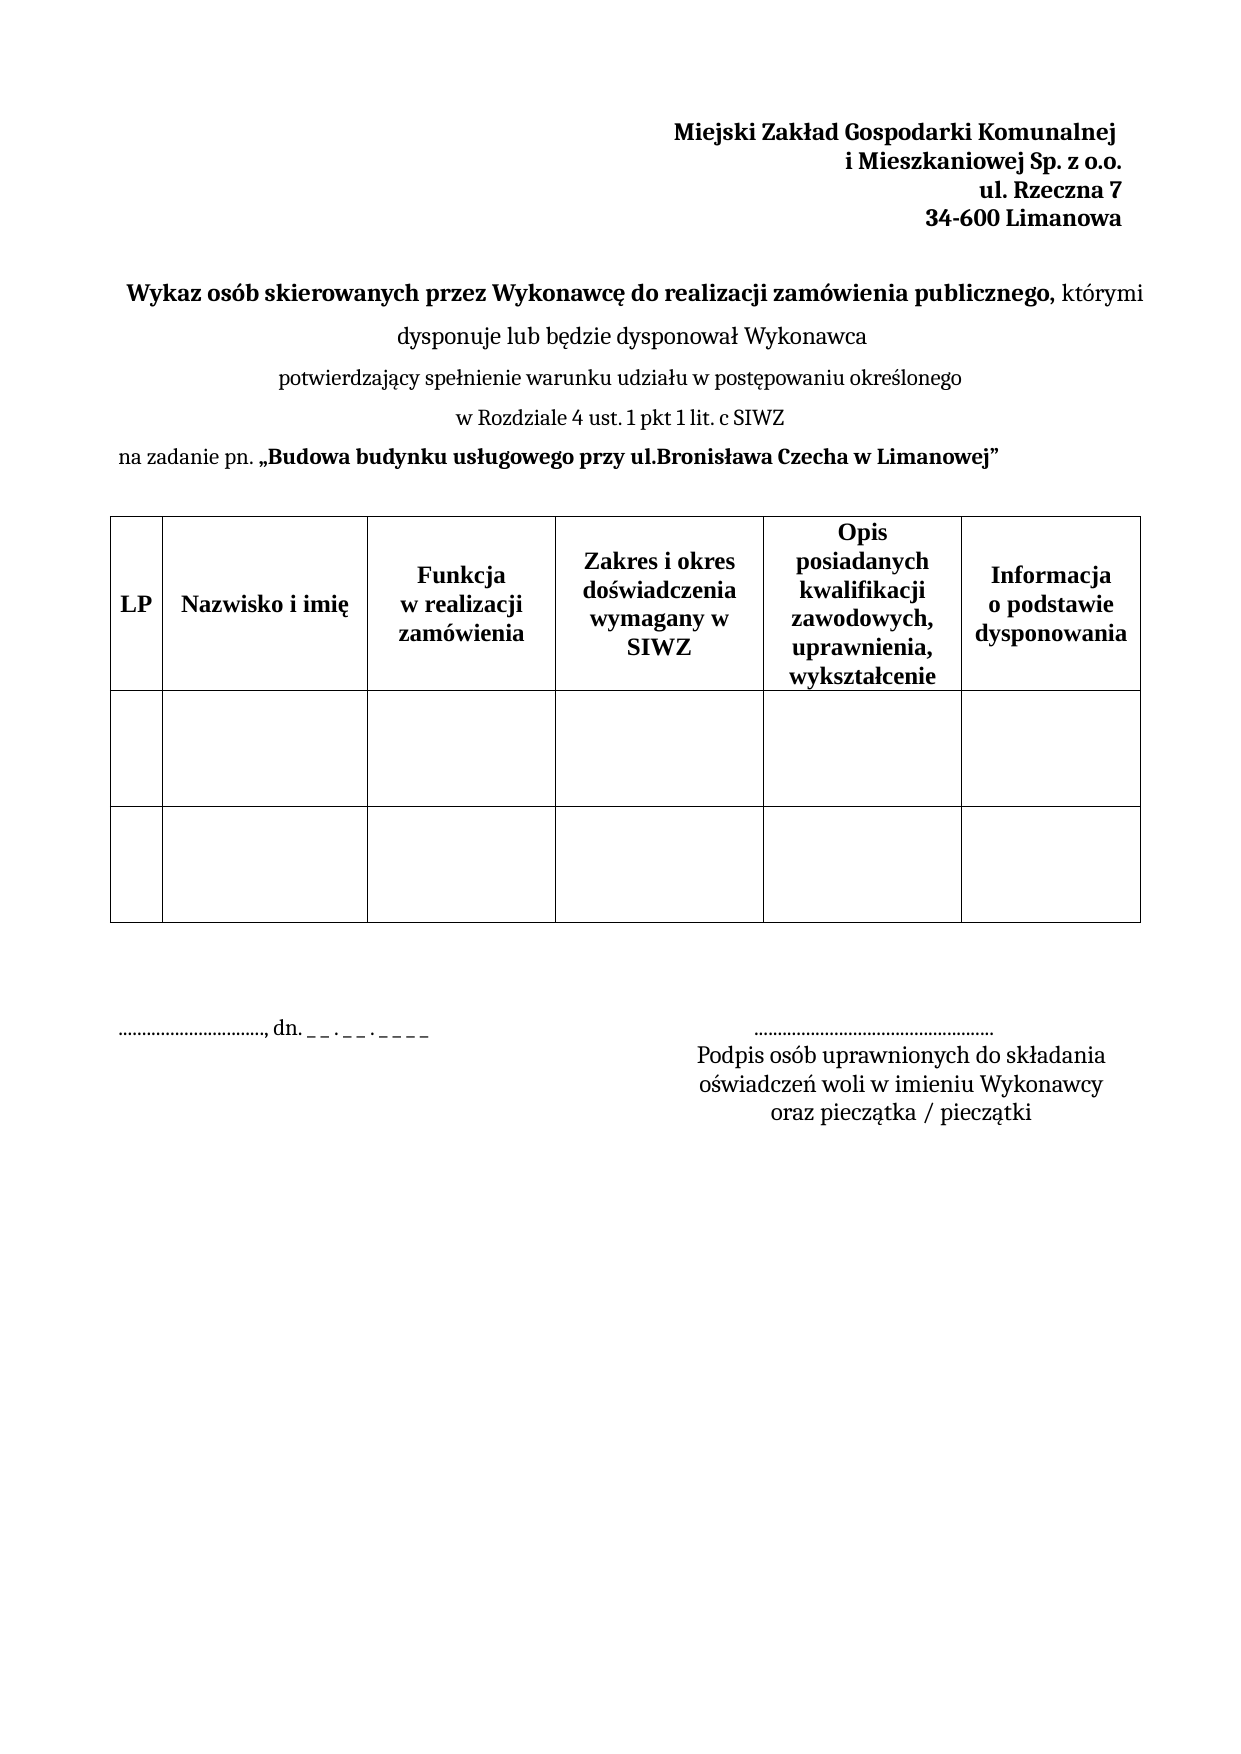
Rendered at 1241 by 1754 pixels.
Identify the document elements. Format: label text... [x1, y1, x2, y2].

text i Mieszkaniowej Sp. z o.o. [99, 147, 1122, 176]
table_cell [111, 691, 162, 806]
text Podpis osób uprawnionych do składania oświadczeń woli w imieniu Wykonawcy [681, 1041, 1122, 1098]
table_header Informacja o podstawie dysponowania [962, 517, 1140, 690]
text ..............................., dn. _ _ . _ _ . _ _ _ _ ................................................... [118, 1014, 1122, 1041]
table_cell [163, 807, 367, 922]
table_cell [962, 691, 1140, 806]
text Wykaz osób skierowanych przez Wykonawcę do realizacji zamówienia publicznego, którymi dysponuje lub będzie dysponował Wykonawca [118, 279, 1152, 351]
table_cell [962, 807, 1140, 922]
table_cell [764, 807, 961, 922]
text 34-600 Limanowa [99, 204, 1122, 233]
table_header Nazwisko i imię [163, 517, 367, 690]
table_cell [111, 807, 162, 922]
table_header Opis posiadanych kwalifikacji zawodowych, uprawnienia, wykształcenie [764, 517, 961, 690]
table_cell [764, 691, 961, 806]
table_cell [556, 807, 763, 922]
table_cell [368, 807, 555, 922]
table_header Funkcja w realizacji zamówienia [368, 517, 555, 690]
text na zadanie pn. „Budowa budynku usługowego przy ul.Bronisława Czecha w Limanowej” [118, 444, 1122, 470]
table_cell [368, 691, 555, 806]
text potwierdzający spełnienie warunku udziału w postępowaniu określonego [118, 365, 1122, 391]
table_cell [163, 691, 367, 806]
table_cell [556, 691, 763, 806]
text w Rozdziale 4 ust. 1 pkt 1 lit. c SIWZ [118, 404, 1122, 431]
text oraz pieczątka / pieczątki [681, 1098, 1122, 1127]
table_header Zakres i okres doświadczenia wymagany w SIWZ [556, 517, 763, 690]
text Miejski Zakład Gospodarki Komunalnej [99, 118, 1122, 147]
text ul. Rzeczna 7 [624, 176, 1122, 204]
table_header LP [111, 517, 162, 690]
